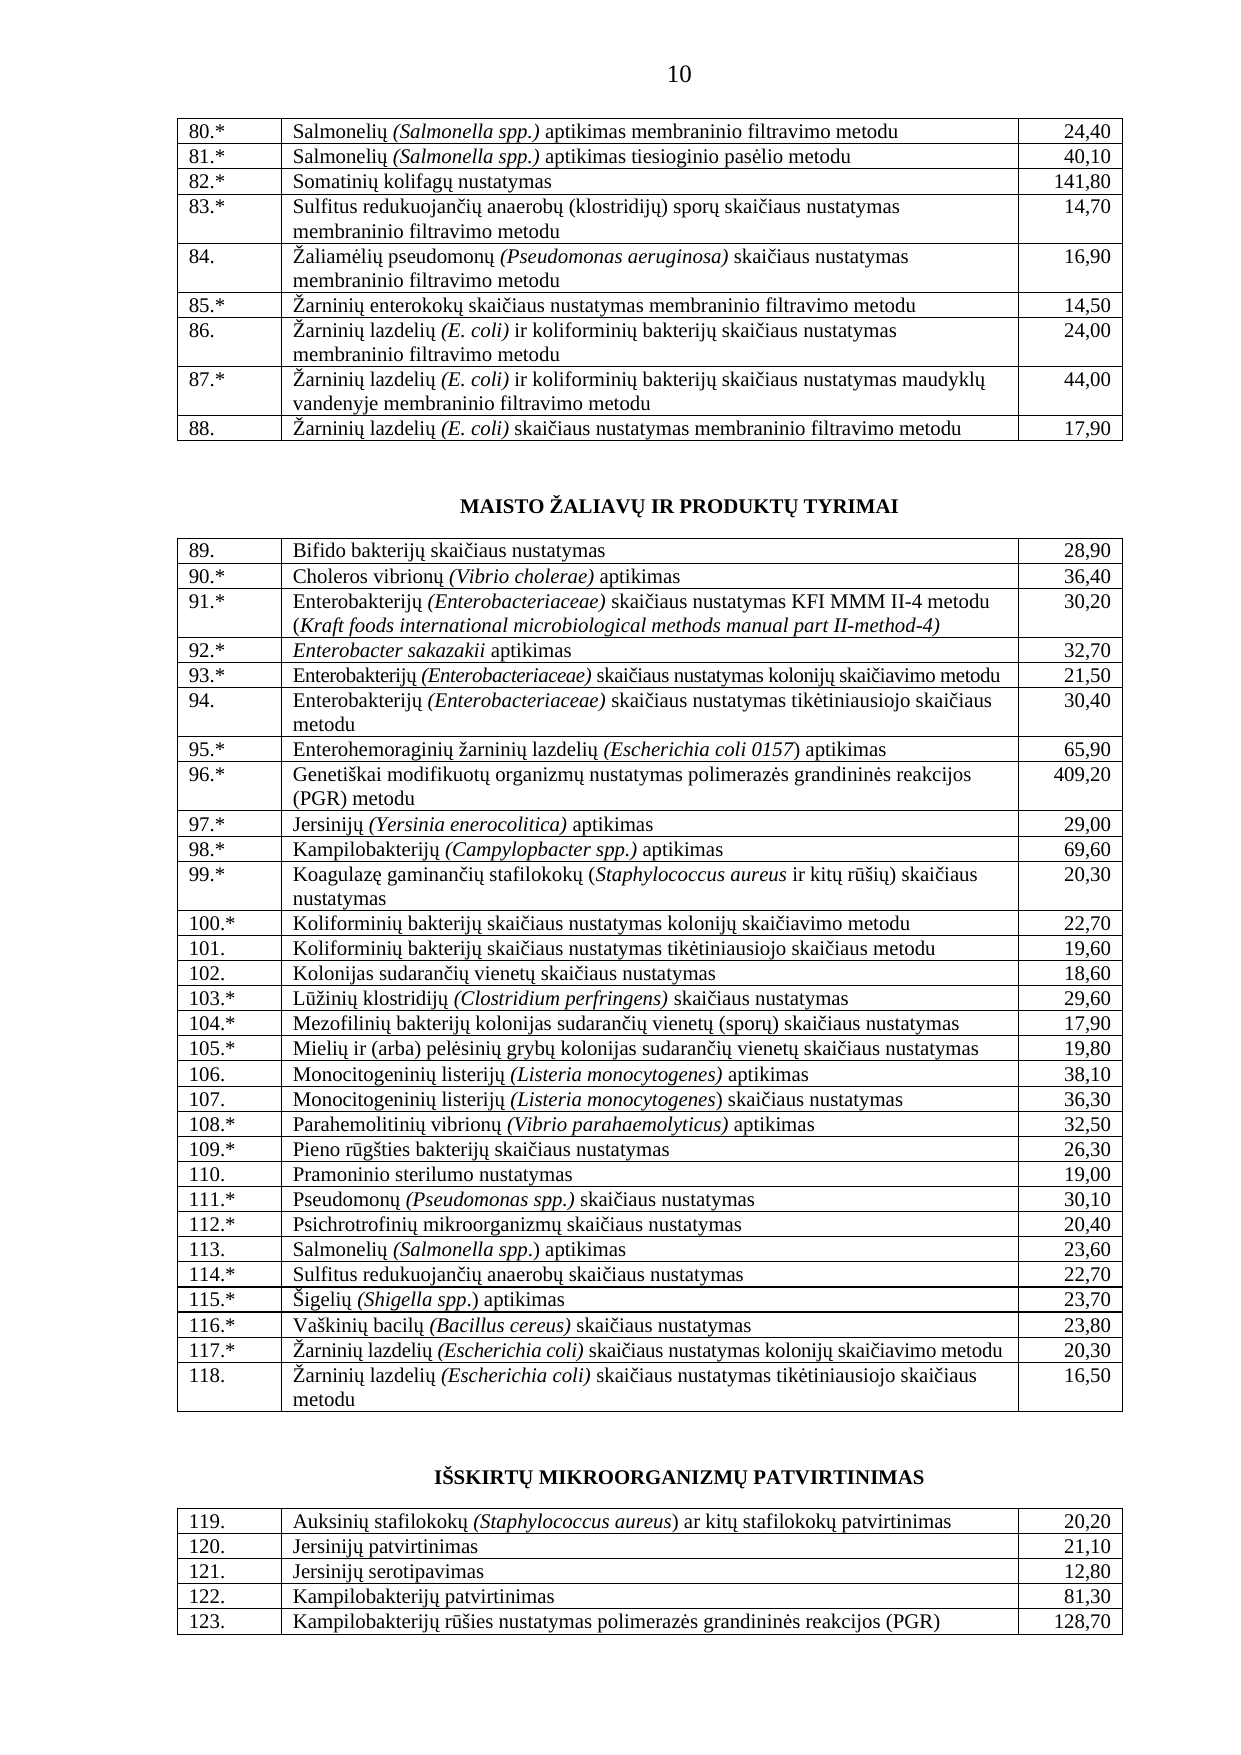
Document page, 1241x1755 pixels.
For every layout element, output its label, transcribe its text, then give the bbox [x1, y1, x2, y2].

table_cell 16,50 [1019, 1363, 1122, 1411]
table_cell 99.* [178, 862, 281, 910]
table_cell 92.* [178, 638, 281, 662]
table_cell Koliforminių bakterijų skaičiaus nustatymas tikėtiniausiojo skaičiaus metodu [282, 936, 1018, 960]
table_cell 32,50 [1019, 1112, 1122, 1136]
table_cell Žaliamėlių pseudomonų (Pseudomonas aeruginosa) skaičiaus nustatymas membraninio filtravimo metodu [282, 244, 1018, 292]
table_cell 82.* [178, 169, 281, 193]
table_cell 19,60 [1019, 936, 1122, 960]
table_cell 120. [178, 1534, 281, 1558]
table_cell 91.* [178, 589, 281, 637]
table_cell 93.* [178, 663, 281, 687]
table_header 28,90 [1019, 539, 1122, 562]
table_cell 104.* [178, 1011, 281, 1035]
table_cell 100.* [178, 911, 281, 935]
table_cell Genetiškai modifikuotų organizmų nustatymas polimerazės grandininės reakcijos (PGR) metodu [282, 762, 1018, 810]
table_cell 19,80 [1019, 1036, 1122, 1060]
table_cell Enterobakterijų (Enterobacteriaceae) skaičiaus nustatymas tikėtiniausiojo skaičiaus metodu [282, 688, 1018, 736]
table_cell 16,90 [1019, 244, 1122, 292]
table_cell Žarninių lazdelių (Escherichia coli) skaičiaus nustatymas tikėtiniausiojo skaičiaus metodu [282, 1363, 1018, 1411]
table_cell Žarninių enterokokų skaičiaus nustatymas membraninio filtravimo metodu [282, 293, 1018, 317]
table_cell 32,70 [1019, 638, 1122, 662]
table_cell Enterohemoraginių žarninių lazdelių (Escherichia coli 0157) aptikimas [282, 737, 1018, 761]
table_cell 98.* [178, 837, 281, 861]
table_cell Koliforminių bakterijų skaičiaus nustatymas kolonijų skaičiavimo metodu [282, 911, 1018, 935]
table_cell 24,40 [1019, 119, 1122, 143]
table_cell 23,60 [1019, 1237, 1122, 1261]
table_cell 17,90 [1019, 416, 1122, 440]
table_cell 122. [178, 1584, 281, 1608]
table_cell 106. [178, 1061, 281, 1086]
table_cell 116.* [178, 1313, 281, 1337]
table_cell 23,80 [1019, 1313, 1122, 1337]
table_cell 94. [178, 688, 281, 736]
table_cell 117.* [178, 1338, 281, 1362]
table_cell Sulfitus redukuojančių anaerobų skaičiaus nustatymas [282, 1262, 1018, 1286]
table_cell 29,60 [1019, 986, 1122, 1010]
table_cell Somatinių kolifagų nustatymas [282, 169, 1018, 193]
table_cell 110. [178, 1162, 281, 1186]
table_cell Sulfitus redukuojančių anaerobų (klostridijų) sporų skaičiaus nustatymas membraninio filtravimo metodu [282, 195, 1018, 243]
table_cell Mielių ir (arba) pelėsinių grybų kolonijas sudarančių vienetų skaičiaus nustatymas [282, 1036, 1018, 1060]
table_cell Enterobakterijų (Enterobacteriaceae) skaičiaus nustatymas KFI MMM II-4 metodu (Kraft foods international microbiological methods manual part II-method-4) [282, 589, 1018, 637]
table_cell 40,10 [1019, 144, 1122, 168]
table_cell 97.* [178, 811, 281, 836]
table_cell 96.* [178, 762, 281, 810]
table_cell Enterobacter sakazakii aptikimas [282, 638, 1018, 662]
text MAISTO ŽALIAVŲ IR PRODUKTŲ TYRIMAI [177, 494, 1181, 518]
table_cell 84. [178, 244, 281, 292]
table_cell 105.* [178, 1036, 281, 1060]
table_cell 90.* [178, 564, 281, 588]
table_cell 107. [178, 1087, 281, 1111]
table_cell 36,40 [1019, 564, 1122, 588]
table_cell 85.* [178, 293, 281, 317]
table_cell 81,30 [1019, 1584, 1122, 1608]
table_header 89. [178, 539, 281, 562]
table_cell 80.* [178, 119, 281, 143]
table_cell 409,20 [1019, 762, 1122, 810]
table_cell Koagulazę gaminančių stafilokokų (Staphylococcus aureus ir kitų rūšių) skaičiaus nustatymas [282, 862, 1018, 910]
table_cell 115.* [178, 1288, 281, 1311]
table_cell 24,00 [1019, 318, 1122, 366]
table_cell Žarninių lazdelių (E. coli) ir koliforminių bakterijų skaičiaus nustatymas maudyklų vandenyje membraninio filtravimo metodu [282, 367, 1018, 415]
table_cell 109.* [178, 1137, 281, 1161]
table_cell 118. [178, 1363, 281, 1411]
table_cell 20,30 [1019, 1338, 1122, 1362]
table_cell Jersinijų (Yersinia enerocolitica) aptikimas [282, 811, 1018, 836]
table_cell Jersinijų patvirtinimas [282, 1534, 1018, 1558]
table_cell Kampilobakterijų (Campylopbacter spp.) aptikimas [282, 837, 1018, 861]
table_cell Monocitogeninių listerijų (Listeria monocytogenes) skaičiaus nustatymas [282, 1087, 1018, 1111]
table_cell 26,30 [1019, 1137, 1122, 1161]
table_cell 18,60 [1019, 961, 1122, 985]
table_cell 12,80 [1019, 1559, 1122, 1583]
table_cell Salmonelių (Salmonella spp.) aptikimas tiesioginio pasėlio metodu [282, 144, 1018, 168]
table_header Bifido bakterijų skaičiaus nustatymas [282, 539, 1018, 562]
table_cell Enterobakterijų (Enterobacteriaceae) skaičiaus nustatymas kolonijų skaičiavimo metodu [282, 663, 1018, 687]
table_cell 102. [178, 961, 281, 985]
table_cell 21,50 [1019, 663, 1122, 687]
table_header 119. [178, 1509, 281, 1533]
table_cell 36,30 [1019, 1087, 1122, 1111]
table_cell 30,40 [1019, 688, 1122, 736]
table_cell 17,90 [1019, 1011, 1122, 1035]
table_cell Vaškinių bacilų (Bacillus cereus) skaičiaus nustatymas [282, 1313, 1018, 1337]
table_cell 19,00 [1019, 1162, 1122, 1186]
table_cell 83.* [178, 195, 281, 243]
table_cell 22,70 [1019, 1262, 1122, 1286]
table_cell 23,70 [1019, 1288, 1122, 1311]
table_cell 20,30 [1019, 862, 1122, 910]
table_cell 14,70 [1019, 195, 1122, 243]
table_cell Lūžinių klostridijų (Clostridium perfringens) skaičiaus nustatymas [282, 986, 1018, 1010]
table_cell 101. [178, 936, 281, 960]
table_cell 113. [178, 1237, 281, 1261]
table_cell 88. [178, 416, 281, 440]
table_cell 108.* [178, 1112, 281, 1136]
table_cell Žarninių lazdelių (Escherichia coli) skaičiaus nustatymas kolonijų skaičiavimo metodu [282, 1338, 1018, 1362]
table_cell 141,80 [1019, 169, 1122, 193]
table_cell 111.* [178, 1187, 281, 1211]
table_cell 29,00 [1019, 811, 1122, 836]
table_cell 44,00 [1019, 367, 1122, 415]
table_cell Kolonijas sudarančių vienetų skaičiaus nustatymas [282, 961, 1018, 985]
table_cell 22,70 [1019, 911, 1122, 935]
table_cell 65,90 [1019, 737, 1122, 761]
table_cell Pieno rūgšties bakterijų skaičiaus nustatymas [282, 1137, 1018, 1161]
table_cell Žarninių lazdelių (E. coli) skaičiaus nustatymas membraninio filtravimo metodu [282, 416, 1018, 440]
table_cell 128,70 [1019, 1609, 1122, 1633]
table_cell Mezofilinių bakterijų kolonijas sudarančių vienetų (sporų) skaičiaus nustatymas [282, 1011, 1018, 1035]
table_cell Šigelių (Shigella spp.) aptikimas [282, 1288, 1018, 1311]
table_cell 114.* [178, 1262, 281, 1286]
table_cell Salmonelių (Salmonella spp.) aptikimas [282, 1237, 1018, 1261]
table_cell 123. [178, 1609, 281, 1633]
table_cell 86. [178, 318, 281, 366]
table_cell Kampilobakterijų patvirtinimas [282, 1584, 1018, 1608]
table_cell 103.* [178, 986, 281, 1010]
table_cell Kampilobakterijų rūšies nustatymas polimerazės grandininės reakcijos (PGR) [282, 1609, 1018, 1633]
table_cell Choleros vibrionų (Vibrio cholerae) aptikimas [282, 564, 1018, 588]
table_cell 87.* [178, 367, 281, 415]
table_header 20,20 [1019, 1509, 1122, 1533]
table_cell 30,10 [1019, 1187, 1122, 1211]
table_cell Psichrotrofinių mikroorganizmų skaičiaus nustatymas [282, 1212, 1018, 1236]
text IŠSKIRTŲ MIKROORGANIZMŲ PATVIRTINIMAS [177, 1465, 1181, 1489]
table_cell Monocitogeninių listerijų (Listeria monocytogenes) aptikimas [282, 1061, 1018, 1086]
table_cell Parahemolitinių vibrionų (Vibrio parahaemolyticus) aptikimas [282, 1112, 1018, 1136]
table_cell 20,40 [1019, 1212, 1122, 1236]
table_cell 69,60 [1019, 837, 1122, 861]
table_cell 81.* [178, 144, 281, 168]
table_cell Salmonelių (Salmonella spp.) aptikimas membraninio filtravimo metodu [282, 119, 1018, 143]
table_cell Pseudomonų (Pseudomonas spp.) skaičiaus nustatymas [282, 1187, 1018, 1211]
table_cell 121. [178, 1559, 281, 1583]
table_header Auksinių stafilokokų (Staphylococcus aureus) ar kitų stafilokokų patvirtinimas [282, 1509, 1018, 1533]
table_cell Žarninių lazdelių (E. coli) ir koliforminių bakterijų skaičiaus nustatymas membraninio filtravimo metodu [282, 318, 1018, 366]
table_cell 95.* [178, 737, 281, 761]
table_cell 14,50 [1019, 293, 1122, 317]
table_cell 30,20 [1019, 589, 1122, 637]
table_cell 112.* [178, 1212, 281, 1236]
table_cell 21,10 [1019, 1534, 1122, 1558]
table_cell 38,10 [1019, 1061, 1122, 1086]
table_cell Jersinijų serotipavimas [282, 1559, 1018, 1583]
table_cell Pramoninio sterilumo nustatymas [282, 1162, 1018, 1186]
